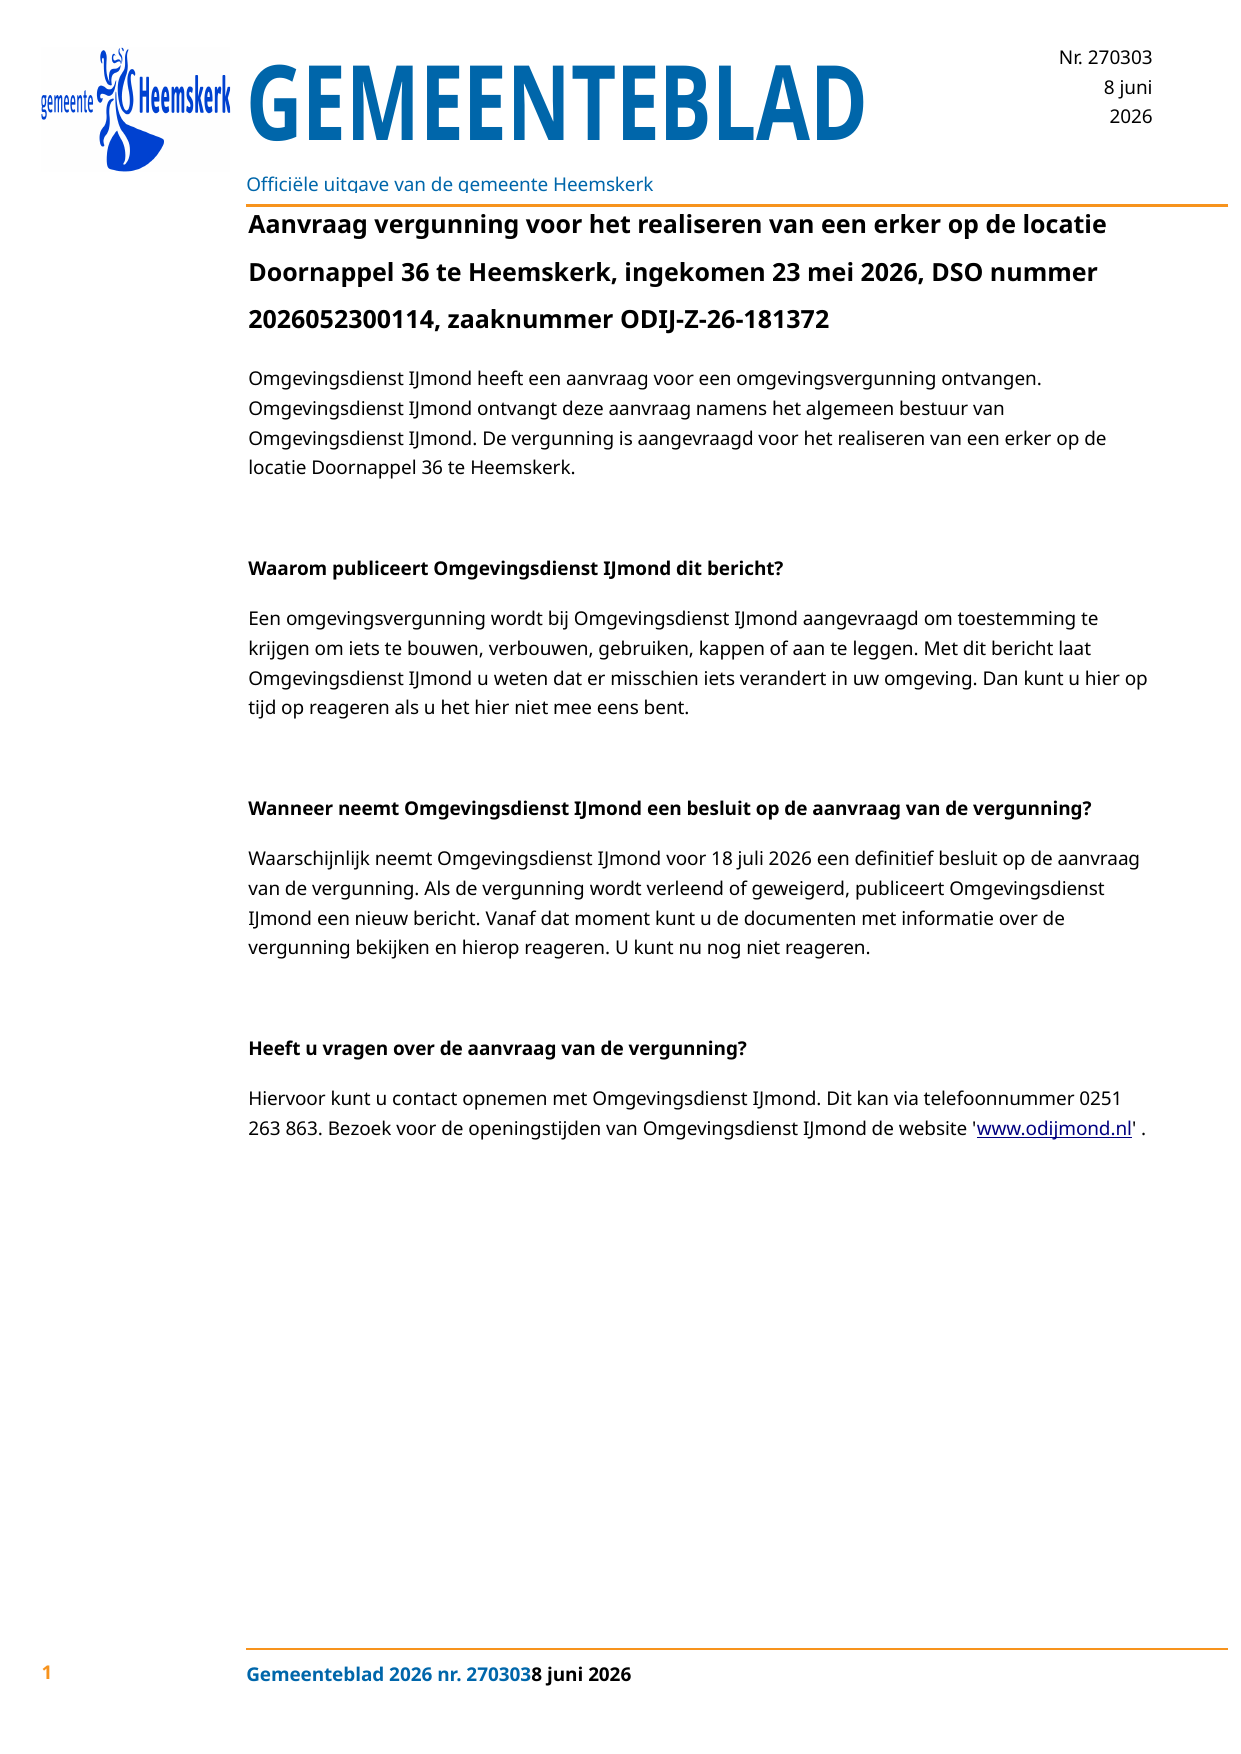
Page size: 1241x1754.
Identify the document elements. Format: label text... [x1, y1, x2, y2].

text Wanneer neemt Omgevingsdienst IJmond een besluit op de aanvraag van de vergunning? [248, 795, 1152, 821]
text Aanvraag vergunning voor het realiseren van een erker op de locatie Doornappel 36 te Heemskerk, ingekomen 23 mei 2026, DSO nummer 2026052300114, zaaknummer ODIJ-Z-26-181372 [248, 207, 1152, 336]
text Waarschijnlijk neemt Omgevingsdienst IJmond voor 18 juli 2026 een definitief besluit op de aanvraag van de vergunning. Als de vergunning wordt verleend of geweigerd, publiceert Omgevingsdienst IJmond een nieuw bericht. Vanaf dat moment kunt u de documenten met informatie over de vergunning bekijken en hierop reageren. U kunt nu nog niet reageren. [248, 846, 1152, 960]
text Heeft u vragen over de aanvraag van de vergunning? [248, 1035, 1152, 1061]
text Een omgevingsvergunning wordt bij Omgevingsdienst IJmond aangevraagd om toestemming te krijgen om iets te bouwen, verbouwen, gebruiken, kappen of aan te leggen. Met dit bericht laat Omgevingsdienst IJmond u weten dat er misschien iets verandert in uw omgeving. Dan kunt u hier op tijd op reageren als u het hier niet mee eens bent. [248, 606, 1152, 720]
text Omgevingsdienst IJmond heeft een aanvraag voor een omgevingsvergunning ontvangen. Omgevingsdienst IJmond ontvangt deze aanvraag namens het algemeen bestuur van Omgevingsdienst IJmond. De vergunning is aangevraagd voor het realiseren van een erker op de locatie Doornappel 36 te Heemskerk. [248, 366, 1152, 480]
text Hiervoor kunt u contact opnemen met Omgevingsdienst IJmond. Dit kan via telefoonnummer 0251 263 863. Bezoek voor de openingstijden van Omgevingsdienst IJmond de website 'www.odijmond.nl' . [248, 1086, 1152, 1141]
text Waarom publiceert Omgevingsdienst IJmond dit bericht? [248, 555, 1152, 581]
picture [41, 47, 231, 172]
